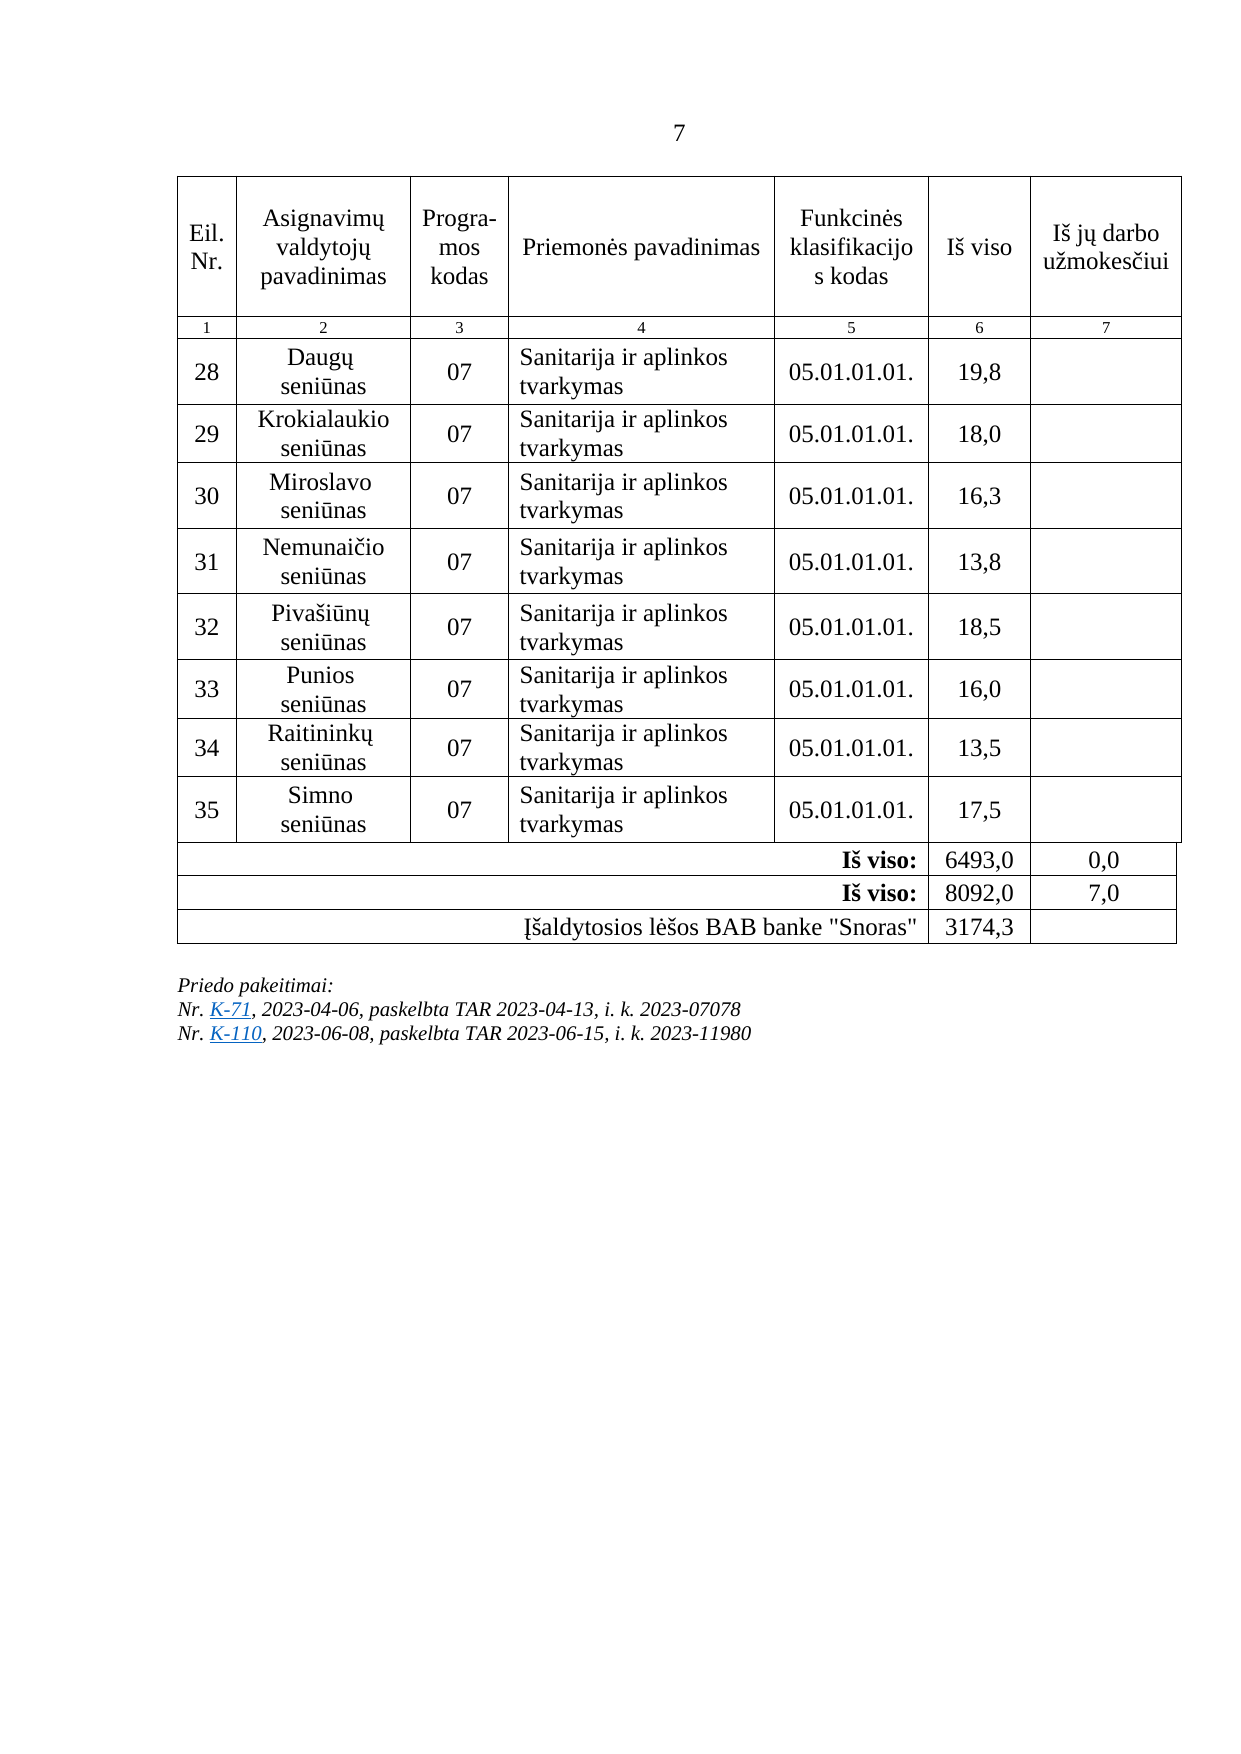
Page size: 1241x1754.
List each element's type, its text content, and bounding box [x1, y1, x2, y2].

table_header Priemonės pavadinimas [509, 177, 774, 316]
text Priedo pakeitimai: [177, 973, 1181, 997]
table_cell 4 [509, 317, 774, 338]
table_cell 07 [411, 339, 508, 403]
table_cell 5 [775, 317, 928, 338]
table_cell Raitininkų seniūnas [237, 719, 410, 776]
table_cell [1182, 593, 1187, 659]
table_cell 07 [411, 594, 508, 659]
table_cell Sanitarija ir aplinkos tvarkymas [509, 660, 774, 717]
table_cell [1182, 659, 1187, 717]
table_header Funkcinės klasifikacijos kodas [775, 177, 928, 316]
table_header Eil. Nr. [178, 177, 236, 316]
table_cell 05.01.01.01. [775, 660, 928, 717]
table_cell 2 [237, 317, 410, 338]
table_header [1182, 176, 1187, 221]
table_cell 05.01.01.01. [775, 719, 928, 776]
table_cell [1182, 316, 1187, 338]
table_cell Nemunaičio seniūnas [237, 529, 410, 593]
table_cell 07 [411, 405, 508, 462]
table_cell Sanitarija ir aplinkos tvarkymas [509, 463, 774, 528]
table_cell Iš viso: [178, 843, 928, 875]
table_cell 13,8 [929, 529, 1030, 593]
table_cell [1031, 910, 1176, 943]
table_cell Sanitarija ir aplinkos tvarkymas [509, 719, 774, 776]
table_cell 0,0 [1031, 843, 1176, 875]
table_cell Pivašiūnų seniūnas [237, 594, 410, 659]
table_cell 05.01.01.01. [775, 339, 928, 403]
table_cell 13,5 [929, 719, 1030, 776]
table_cell [1182, 338, 1187, 403]
table_cell Įšaldytosios lėšos BAB banke "Snoras" [178, 910, 928, 943]
table_cell [1177, 875, 1182, 909]
table_cell [1182, 404, 1187, 462]
table_cell Sanitarija ir aplinkos tvarkymas [509, 529, 774, 593]
table_cell 6493,0 [929, 843, 1030, 875]
table_cell 32 [178, 594, 236, 659]
table_cell 19,8 [929, 339, 1030, 403]
table_cell 33 [178, 660, 236, 717]
table_cell 18,5 [929, 594, 1030, 659]
table_cell [1177, 843, 1182, 875]
table_cell [1182, 909, 1187, 943]
table_cell [1182, 842, 1187, 875]
table_cell 05.01.01.01. [775, 529, 928, 593]
table_cell [1177, 909, 1182, 943]
table_cell 7 [1031, 317, 1181, 338]
table_cell [1182, 462, 1187, 528]
table_cell [1182, 221, 1187, 316]
table_cell Iš viso: [178, 876, 928, 909]
table_header Asignavimų valdytojų pavadinimas [237, 177, 410, 316]
table_cell 1 [178, 317, 236, 338]
table_cell 07 [411, 660, 508, 717]
table_cell Sanitarija ir aplinkos tvarkymas [509, 777, 774, 842]
table_cell 29 [178, 405, 236, 462]
table_cell 16,0 [929, 660, 1030, 717]
table_cell 07 [411, 777, 508, 842]
table_cell 07 [411, 463, 508, 528]
table_cell 16,3 [929, 463, 1030, 528]
table_cell 3 [411, 317, 508, 338]
table_cell 05.01.01.01. [775, 405, 928, 462]
table_cell [1031, 529, 1181, 593]
table_cell [1182, 718, 1187, 776]
table_cell Daugų seniūnas [237, 339, 410, 403]
table_cell 05.01.01.01. [775, 463, 928, 528]
table_cell 05.01.01.01. [775, 594, 928, 659]
table_cell Sanitarija ir aplinkos tvarkymas [509, 405, 774, 462]
table_cell [1031, 405, 1181, 462]
table_cell 17,5 [929, 777, 1030, 842]
table_cell Miroslavo seniūnas [237, 463, 410, 528]
table_header Iš viso [929, 177, 1030, 316]
table_cell [1182, 528, 1187, 593]
table_cell [1031, 463, 1181, 528]
table_cell [1031, 777, 1181, 842]
table_header Iš jų darbo užmokesčiui [1031, 177, 1181, 316]
table_cell Punios seniūnas [237, 660, 410, 717]
table_cell 07 [411, 719, 508, 776]
table_cell 35 [178, 777, 236, 842]
table_cell 05.01.01.01. [775, 777, 928, 842]
table_cell [1182, 875, 1187, 909]
table_cell 6 [929, 317, 1030, 338]
table_cell 7,0 [1031, 876, 1176, 909]
table_cell 18,0 [929, 405, 1030, 462]
table_cell Sanitarija ir aplinkos tvarkymas [509, 594, 774, 659]
table_header Progra-mos kodas [411, 177, 508, 316]
table_cell Krokialaukio seniūnas [237, 405, 410, 462]
table_cell [1031, 339, 1181, 403]
table_cell 28 [178, 339, 236, 403]
table_cell Sanitarija ir aplinkos tvarkymas [509, 339, 774, 403]
text Nr. K-71, 2023-04-06, paskelbta TAR 2023-04-13, i. k. 2023-07078 [177, 997, 1181, 1021]
table_cell [1031, 594, 1181, 659]
table_cell [1031, 660, 1181, 717]
table_cell 3174,3 [929, 910, 1030, 943]
table_cell 8092,0 [929, 876, 1030, 909]
table_cell 31 [178, 529, 236, 593]
table_cell 07 [411, 529, 508, 593]
text Nr. K-110, 2023-06-08, paskelbta TAR 2023-06-15, i. k. 2023-11980 [177, 1021, 1181, 1045]
table_cell Simno seniūnas [237, 777, 410, 842]
table_cell [1182, 776, 1187, 842]
table_cell 34 [178, 719, 236, 776]
table_cell 30 [178, 463, 236, 528]
table_cell [1031, 719, 1181, 776]
